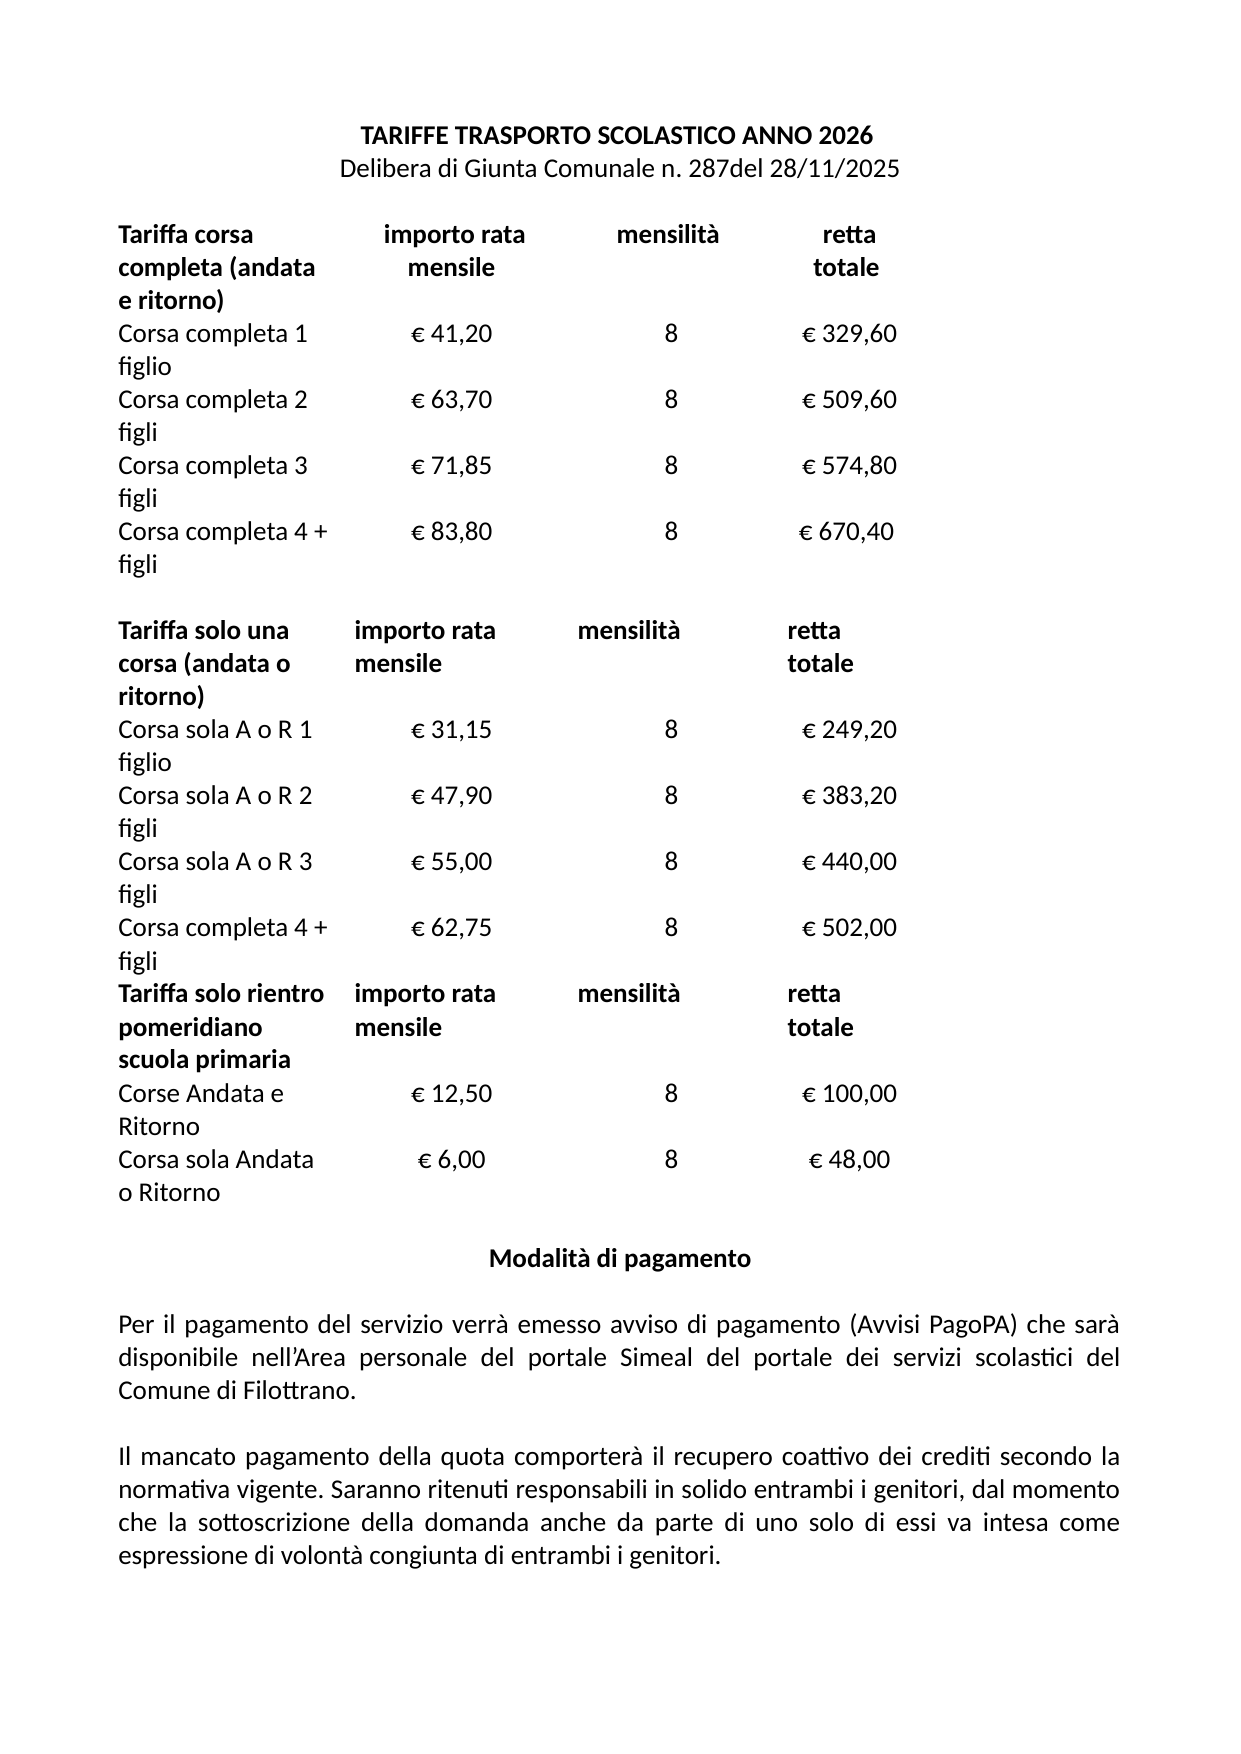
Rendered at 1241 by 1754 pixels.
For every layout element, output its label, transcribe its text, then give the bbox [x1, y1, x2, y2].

table_cell € 574,80 [776, 448, 923, 514]
table_cell retta totale [776, 977, 923, 1076]
table_cell importo rata mensile [343, 977, 566, 1076]
table_cell Corsa sola A o R 2 figli [107, 779, 343, 844]
table_cell € 48,00 [776, 1142, 923, 1208]
table_cell € 71,85 [343, 448, 566, 514]
table_cell 8 [566, 779, 776, 844]
table_cell Corsa completa 2 figli [107, 382, 343, 448]
table_cell mensilità [566, 977, 776, 1076]
table_cell Corsa sola A o R 3 figli [107, 845, 343, 911]
table_cell € 249,20 [776, 713, 923, 778]
table_cell Tariffa solo rientro pomeridiano scuola primaria [107, 977, 343, 1076]
table_cell 8 [566, 316, 776, 382]
table_header importo rata mensile [343, 614, 566, 712]
table_cell 8 [566, 514, 776, 580]
table_cell Corse Andata e Ritorno [107, 1076, 343, 1142]
table_header retta totale [776, 614, 923, 712]
table_cell 8 [566, 448, 776, 514]
table_cell € 6,00 [343, 1142, 566, 1208]
table_cell 8 [566, 382, 776, 448]
text Il mancato pagamento della quota comporterà il recupero coattivo dei crediti secondo la normativa vigente. Saranno ritenuti responsabili in solido entrambi i genitori, dal momento che la sottoscrizione della domanda anche da parte di uno solo di essi va intesa come espressione di volontà congiunta di entrambi i genitori. [118, 1439, 1122, 1571]
table_cell € 100,00 [776, 1076, 923, 1142]
table_cell € 83,80 [343, 514, 566, 580]
table_cell 8 [566, 1142, 776, 1208]
table_cell 8 [566, 911, 776, 977]
text Modalità di pagamento [118, 1241, 1122, 1274]
table_cell Corsa sola Andata o Ritorno [107, 1142, 343, 1208]
table_cell 8 [566, 845, 776, 911]
table_cell € 502,00 [776, 911, 923, 977]
table_header Tariffa corsa completa (andata e ritorno) [107, 217, 343, 316]
table_header mensilità [566, 614, 776, 712]
table_cell € 41,20 [343, 316, 566, 382]
text TARIFFE TRASPORTO SCOLASTICO ANNO 2026 [118, 118, 1122, 151]
table_cell Corsa completa 4 + figli [107, 911, 343, 977]
table_header Tariffa solo una corsa (andata o ritorno) [107, 614, 343, 712]
text Delibera di Giunta Comunale n. 287del 28/11/2025 [118, 151, 1122, 184]
table_cell € 62,75 [343, 911, 566, 977]
table_cell Corsa sola A o R 1 figlio [107, 713, 343, 778]
text Per il pagamento del servizio verrà emesso avviso di pagamento (Avvisi PagoPA) che sarà disponibile nell’Area personale del portale Simeal del portale dei servizi scolastici del Comune di Filottrano. [118, 1307, 1122, 1406]
table_cell 8 [566, 1076, 776, 1142]
table_cell € 383,20 [776, 779, 923, 844]
table_cell € 63,70 [343, 382, 566, 448]
table_cell € 55,00 [343, 845, 566, 911]
table_header retta totale [776, 217, 923, 316]
table_cell 8 [566, 713, 776, 778]
table_cell Corsa completa 3 figli [107, 448, 343, 514]
table_cell € 12,50 [343, 1076, 566, 1142]
table_cell € 31,15 [343, 713, 566, 778]
table_cell Corsa completa 1 figlio [107, 316, 343, 382]
table_cell € 670,40 [776, 514, 923, 580]
table_cell € 47,90 [343, 779, 566, 844]
table_header importo rata mensile [343, 217, 566, 316]
table_cell € 440,00 [776, 845, 923, 911]
table_cell € 329,60 [776, 316, 923, 382]
table_cell € 509,60 [776, 382, 923, 448]
table_cell Corsa completa 4 + figli [107, 514, 343, 580]
table_header mensilità [566, 217, 776, 316]
